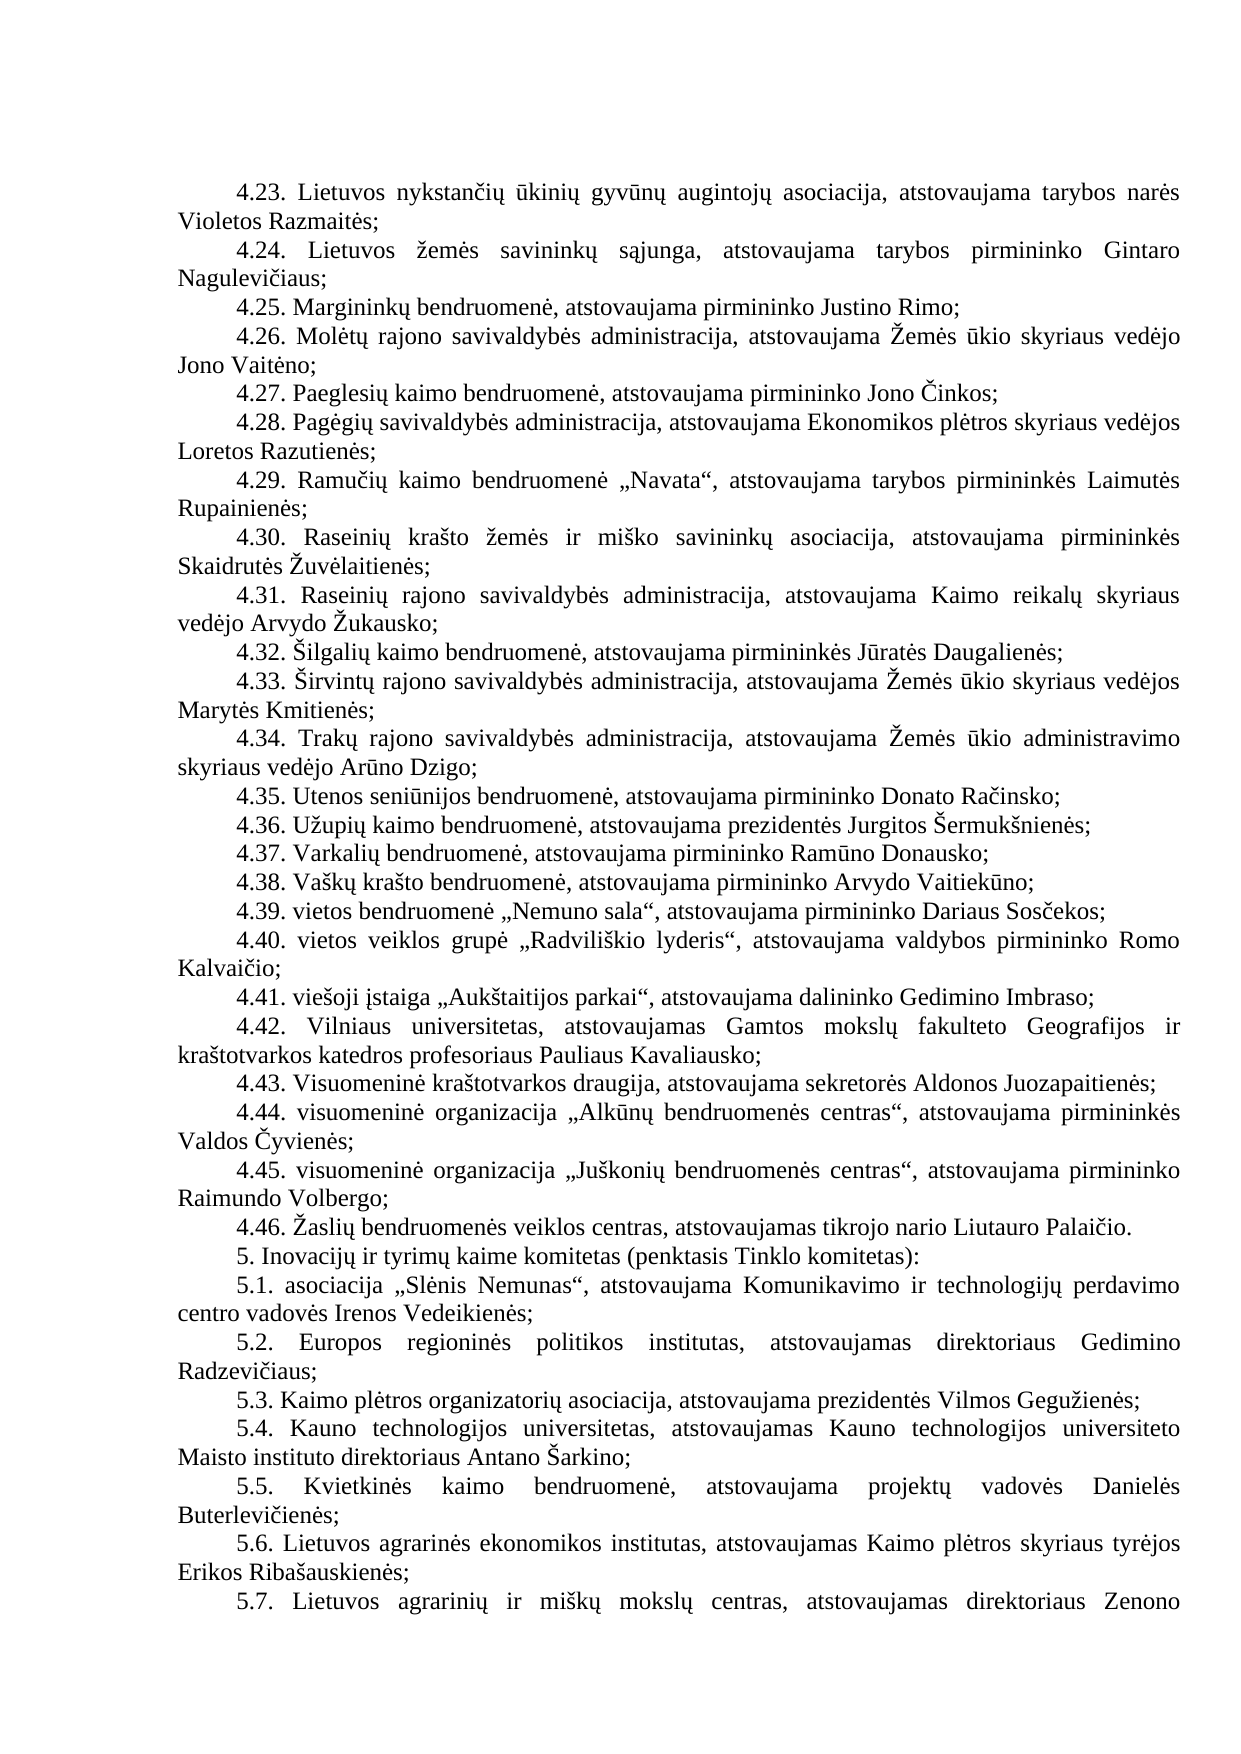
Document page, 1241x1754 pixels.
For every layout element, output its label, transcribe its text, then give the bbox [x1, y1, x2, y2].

text 4.39. vietos bendruomenė „Nemuno sala“, atstovaujama pirmininko Dariaus Sosčekos; [177, 896, 1181, 925]
text 4.41. viešoji įstaiga „Aukštaitijos parkai“, atstovaujama dalininko Gedimino Imbraso; [177, 982, 1181, 1011]
text 4.46. Žaslių bendruomenės veiklos centras, atstovaujamas tikrojo nario Liutauro Palaičio. [177, 1212, 1181, 1241]
text 4.45. visuomeninė organizacija „Juškonių bendruomenės centras“, atstovaujama pirmininko Raimundo Volbergo; [177, 1155, 1181, 1212]
text 4.43. Visuomeninė kraštotvarkos draugija, atstovaujama sekretorės Aldonos Juozapaitienės; [177, 1068, 1181, 1097]
text 5.2. Europos regioninės politikos institutas, atstovaujamas direktoriaus Gedimino Radzevičiaus; [177, 1327, 1181, 1385]
text 4.25. Margininkų bendruomenė, atstovaujama pirmininko Justino Rimo; [177, 292, 1181, 321]
text 5.4. Kauno technologijos universitetas, atstovaujamas Kauno technologijos universiteto Maisto instituto direktoriaus Antano Šarkino; [177, 1413, 1181, 1471]
text 4.44. visuomeninė organizacija „Alkūnų bendruomenės centras“, atstovaujama pirmininkės Valdos Čyvienės; [177, 1097, 1181, 1155]
text 4.24. Lietuvos žemės savininkų sąjunga, atstovaujama tarybos pirmininko Gintaro Nagulevičiaus; [177, 235, 1181, 292]
text 5.6. Lietuvos agrarinės ekonomikos institutas, atstovaujamas Kaimo plėtros skyriaus tyrėjos Erikos Ribašauskienės; [177, 1528, 1181, 1586]
text 4.29. Ramučių kaimo bendruomenė „Navata“, atstovaujama tarybos pirmininkės Laimutės Rupainienės; [177, 465, 1181, 522]
text 4.40. vietos veiklos grupė „Radviliškio lyderis“, atstovaujama valdybos pirmininko Romo Kalvaičio; [177, 925, 1181, 982]
text 4.27. Paeglesių kaimo bendruomenė, atstovaujama pirmininko Jono Činkos; [177, 378, 1181, 407]
text 5.1. asociacija „Slėnis Nemunas“, atstovaujama Komunikavimo ir technologijų perdavimo centro vadovės Irenos Vedeikienės; [177, 1270, 1181, 1327]
text 4.33. Širvintų rajono savivaldybės administracija, atstovaujama Žemės ūkio skyriaus vedėjos Marytės Kmitienės; [177, 666, 1181, 723]
text 4.38. Vaškų krašto bendruomenė, atstovaujama pirmininko Arvydo Vaitiekūno; [177, 867, 1181, 896]
text 4.37. Varkalių bendruomenė, atstovaujama pirmininko Ramūno Donausko; [177, 838, 1181, 867]
text 4.36. Užupių kaimo bendruomenė, atstovaujama prezidentės Jurgitos Šermukšnienės; [177, 810, 1181, 838]
text 4.31. Raseinių rajono savivaldybės administracija, atstovaujama Kaimo reikalų skyriaus vedėjo Arvydo Žukausko; [177, 580, 1181, 637]
text 5.7. Lietuvos agrarinių ir miškų mokslų centras, atstovaujamas direktoriaus Zenono [177, 1586, 1181, 1615]
text 5.5. Kvietkinės kaimo bendruomenė, atstovaujama projektų vadovės Danielės Buterlevičienės; [177, 1471, 1181, 1528]
text 4.34. Trakų rajono savivaldybės administracija, atstovaujama Žemės ūkio administravimo skyriaus vedėjo Arūno Dzigo; [177, 723, 1181, 781]
text 4.32. Šilgalių kaimo bendruomenė, atstovaujama pirmininkės Jūratės Daugalienės; [177, 637, 1181, 666]
text 4.42. Vilniaus universitetas, atstovaujamas Gamtos mokslų fakulteto Geografijos ir kraštotvarkos katedros profesoriaus Pauliaus Kavaliausko; [177, 1011, 1181, 1068]
text 4.30. Raseinių krašto žemės ir miško savininkų asociacija, atstovaujama pirmininkės Skaidrutės Žuvėlaitienės; [177, 522, 1181, 580]
text 4.35. Utenos seniūnijos bendruomenė, atstovaujama pirmininko Donato Račinsko; [177, 781, 1181, 810]
text 4.26. Molėtų rajono savivaldybės administracija, atstovaujama Žemės ūkio skyriaus vedėjo Jono Vaitėno; [177, 321, 1181, 378]
text 4.28. Pagėgių savivaldybės administracija, atstovaujama Ekonomikos plėtros skyriaus vedėjos Loretos Razutienės; [177, 407, 1181, 465]
text 5. Inovacijų ir tyrimų kaime komitetas (penktasis Tinklo komitetas): [177, 1241, 1181, 1270]
text 5.3. Kaimo plėtros organizatorių asociacija, atstovaujama prezidentės Vilmos Gegužienės; [177, 1385, 1181, 1413]
text 4.23. Lietuvos nykstančių ūkinių gyvūnų augintojų asociacija, atstovaujama tarybos narės Violetos Razmaitės; [177, 177, 1181, 235]
